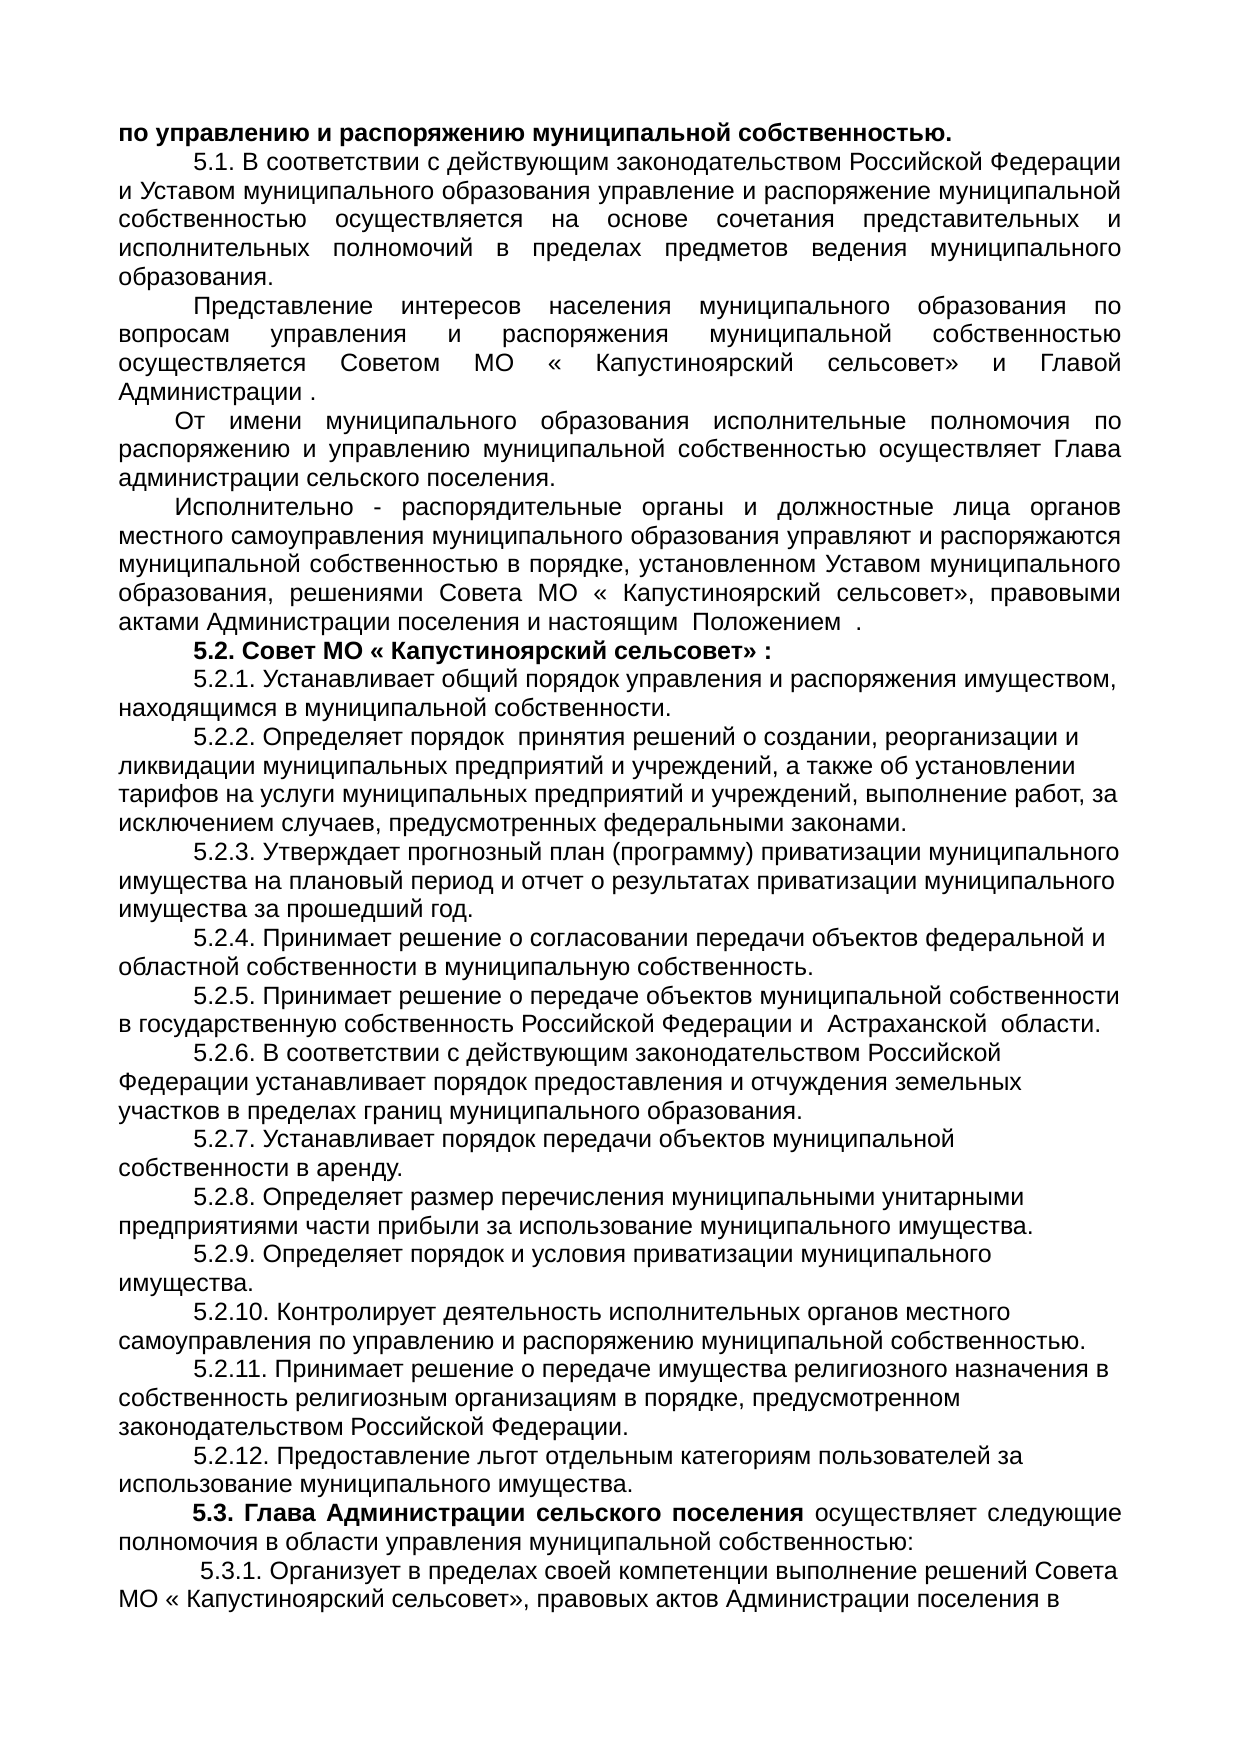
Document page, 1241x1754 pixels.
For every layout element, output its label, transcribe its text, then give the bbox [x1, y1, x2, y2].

text 5.1. В соответствии с действующим законодательством Российской Федерации и Уставом муниципального образования управление и распоряжение муниципальной собственностью осуществляется на основе сочетания представительных и исполнительных полномочий в пределах предметов ведения муниципального образования. [118, 147, 1122, 291]
text Представление интересов населения муниципального образования по вопросам управления и распоряжения муниципальной собственностью осуществляется Советом МО « Капустиноярский сельсовет» и Главой Администрации . [118, 291, 1122, 406]
text 5.2. Совет МО « Капустиноярский сельсовет» : [118, 636, 1122, 664]
text 5.2.2. Определяет порядок принятия решений о создании, реорганизации и ликвидации муниципальных предприятий и учреждений, а также об установлении тарифов на услуги муниципальных предприятий и учреждений, выполнение работ, за исключением случаев, предусмотренных федеральными законами. [118, 722, 1122, 837]
text Исполнительно - распорядительные органы и должностные лица органов местного самоуправления муниципального образования управляют и распоряжаются муниципальной собственностью в порядке, установленном Уставом муниципального образования, решениями Совета МО « Капустиноярский сельсовет», правовыми актами Администрации поселения и настоящим Положением . [118, 492, 1122, 636]
text 5.2.9. Определяет порядок и условия приватизации муниципального имущества. [118, 1239, 1122, 1297]
text 5.3.1. Организует в пределах своей компетенции выполнение решений Совета МО « Капустиноярский сельсовет», правовых актов Администрации поселения в [118, 1556, 1122, 1613]
text От имени муниципального образования исполнительные полномочия по распоряжению и управлению муниципальной собственностью осуществляет Глава администрации сельского поселения. [118, 406, 1122, 492]
text 5.2.6. В соответствии с действующим законодательством Российской Федерации устанавливает порядок предоставления и отчуждения земельных участков в пределах границ муниципального образования. [118, 1038, 1122, 1124]
text 5.2.12. Предоставление льгот отдельным категориям пользователей за использование муниципального имущества. [118, 1441, 1122, 1498]
text по управлению и распоряжению муниципальной собственностью. [118, 118, 1122, 147]
text 5.2.7. Устанавливает порядок передачи объектов муниципальной собственности в аренду. [118, 1124, 1122, 1182]
text 5.2.4. Принимает решение о согласовании передачи объектов федеральной и областной собственности в муниципальную собственность. [118, 923, 1122, 981]
text 5.3. Глава Администрации сельского поселения осуществляет следующие полномочия в области управления муниципальной собственностью: [118, 1498, 1122, 1556]
text 5.2.8. Определяет размер перечисления муниципальными унитарными предприятиями части прибыли за использование муниципального имущества. [118, 1182, 1122, 1239]
text 5.2.5. Принимает решение о передаче объектов муниципальной собственности в государственную собственность Российской Федерации и Астраханской области. [118, 981, 1122, 1038]
text 5.2.10. Контролирует деятельность исполнительных органов местного самоуправления по управлению и распоряжению муниципальной собственностью. [118, 1297, 1122, 1354]
text 5.2.11. Принимает решение о передаче имущества религиозного назначения в собственность религиозным организациям в порядке, предусмотренном законодательством Российской Федерации. [118, 1354, 1122, 1441]
text 5.2.3. Утверждает прогнозный план (программу) приватизации муниципального имущества на плановый период и отчет о результатах приватизации муниципального имущества за прошедший год. [118, 837, 1122, 923]
text 5.2.1. Устанавливает общий порядок управления и распоряжения имуществом, находящимся в муниципальной собственности. [118, 664, 1122, 722]
